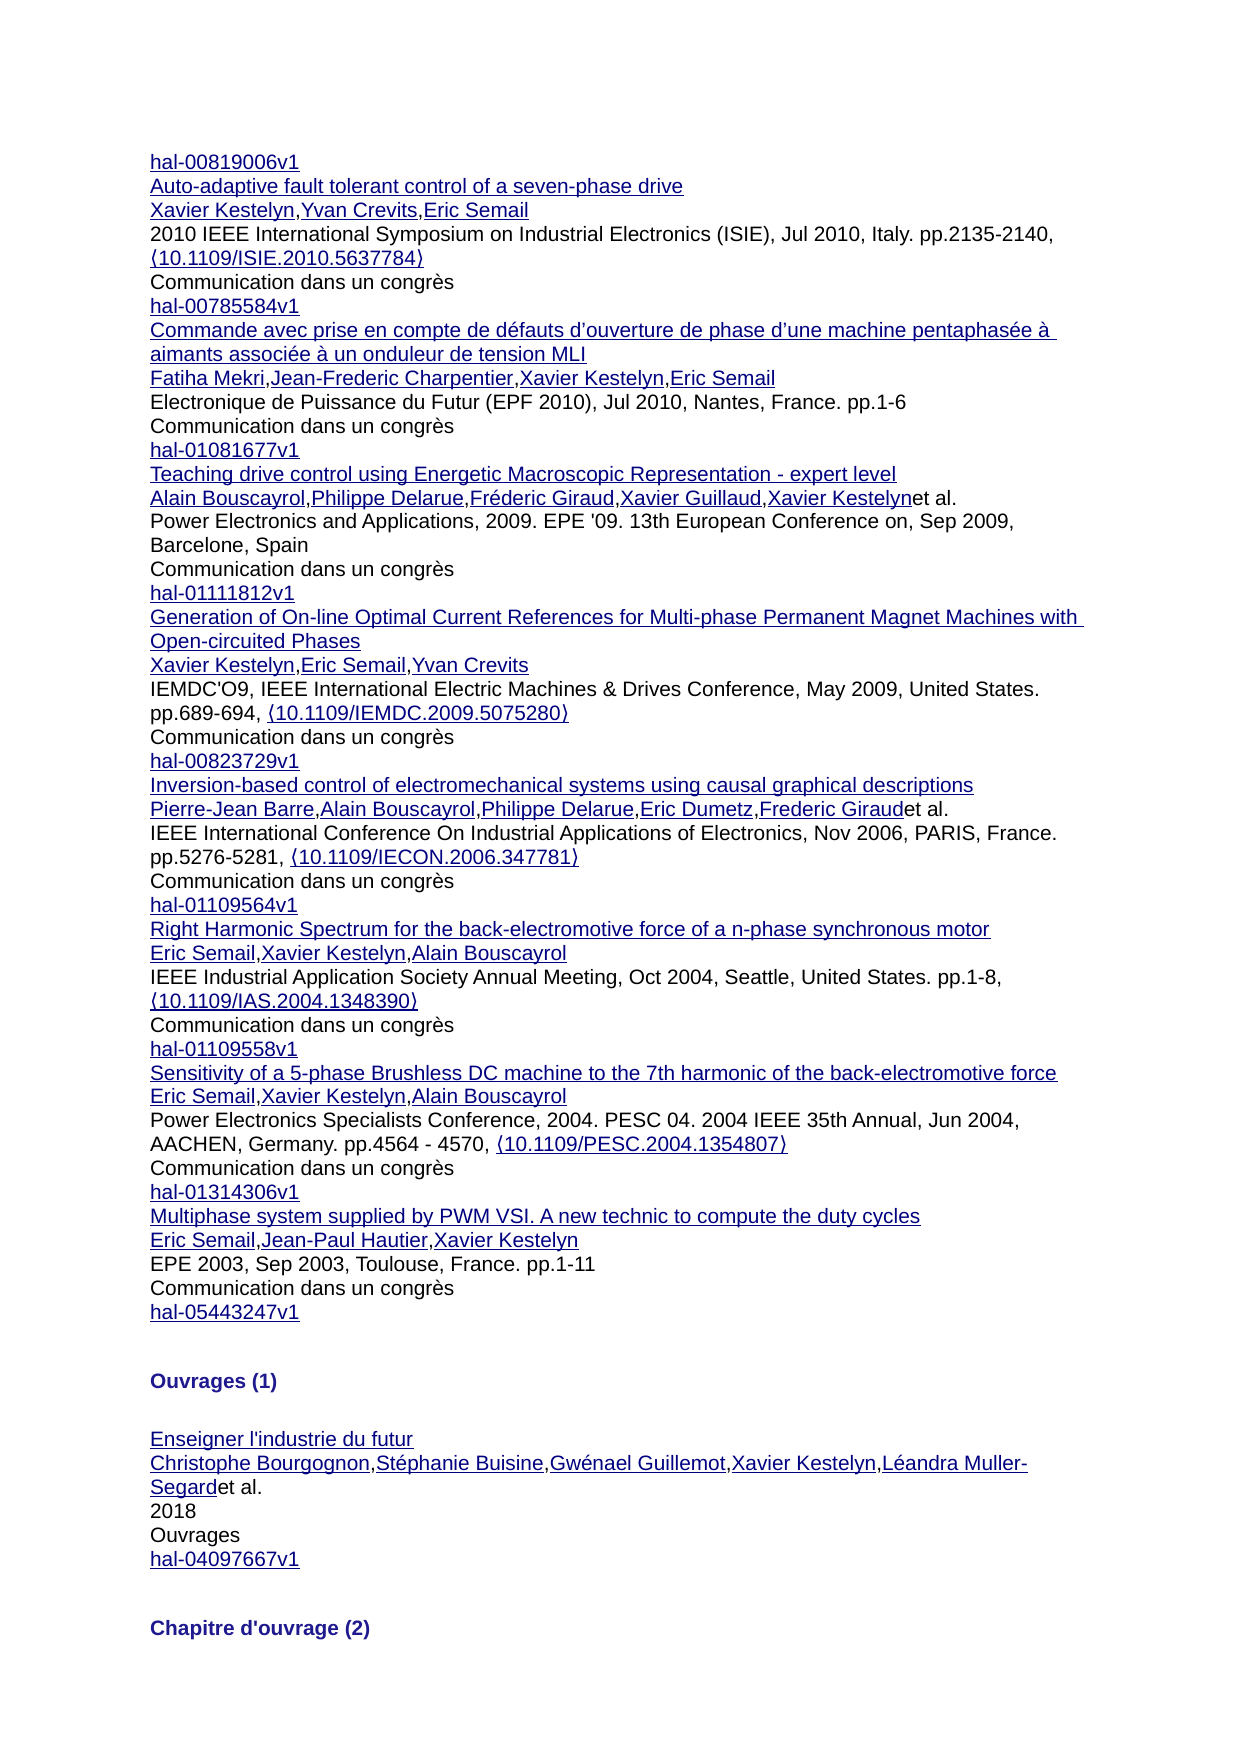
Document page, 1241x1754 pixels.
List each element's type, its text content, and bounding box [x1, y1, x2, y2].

subtitle Chapitre d'ouvrage (2) [150, 1616, 1090, 1639]
table_cell Generation of On-line Optimal Current References for Multi-phase Permanent Magnet Machines with Open-circuited Phases Xavier Kestelyn,Eric Semail,Yvan Crevits IEMDC'O9, IEEE International Electric Machines & Drives Conference, May 2009, United States. pp.689-694, ⟨10.1109/IEMDC.2009.5075280⟩ Communication dans un congrès hal-00823729v1 [150, 605, 1090, 773]
table_cell hal-00819006v1 [150, 150, 1090, 174]
table_cell Inversion-based control of electromechanical systems using causal graphical descriptions Pierre-Jean Barre,Alain Bouscayrol,Philippe Delarue,Eric Dumetz,Frederic Giraudet al. IEEE International Conference On Industrial Applications of Electronics, Nov 2006, PARIS, France. pp.5276-5281, ⟨10.1109/IECON.2006.347781⟩ Communication dans un congrès hal-01109564v1 [150, 773, 1090, 917]
subtitle Ouvrages (1) [150, 1369, 1090, 1393]
table_cell Commande avec prise en compte de défauts d’ouverture de phase d’une machine pentaphasée à aimants associée à un onduleur de tension MLI Fatiha Mekri,Jean-Frederic Charpentier,Xavier Kestelyn,Eric Semail Electronique de Puissance du Futur (EPF 2010), Jul 2010, Nantes, France. pp.1-6 Communication dans un congrès hal-01081677v1 [150, 318, 1090, 461]
table_cell Auto-adaptive fault tolerant control of a seven-phase drive Xavier Kestelyn,Yvan Crevits,Eric Semail 2010 IEEE International Symposium on Industrial Electronics (ISIE), Jul 2010, Italy. pp.2135-2140, ⟨10.1109/ISIE.2010.5637784⟩ Communication dans un congrès hal-00785584v1 [150, 174, 1090, 318]
table_header Enseigner l'industrie du futur Christophe Bourgognon,Stéphanie Buisine,Gwénael Guillemot,Xavier Kestelyn,Léandra Muller-Segardet al. 2018 Ouvrages hal-04097667v1 [150, 1427, 1090, 1571]
table_cell Teaching drive control using Energetic Macroscopic Representation - expert level Alain Bouscayrol,Philippe Delarue,Fréderic Giraud,Xavier Guillaud,Xavier Kestelynet al. Power Electronics and Applications, 2009. EPE '09. 13th European Conference on, Sep 2009, Barcelone, Spain Communication dans un congrès hal-01111812v1 [150, 461, 1090, 605]
table_cell Multiphase system supplied by PWM VSI. A new technic to compute the duty cycles Eric Semail,Jean-Paul Hautier,Xavier Kestelyn EPE 2003, Sep 2003, Toulouse, France. pp.1-11 Communication dans un congrès hal-05443247v1 [150, 1204, 1090, 1324]
table_cell Right Harmonic Spectrum for the back-electromotive force of a n-phase synchronous motor Eric Semail,Xavier Kestelyn,Alain Bouscayrol IEEE Industrial Application Society Annual Meeting, Oct 2004, Seattle, United States. pp.1-8, ⟨10.1109/IAS.2004.1348390⟩ Communication dans un congrès hal-01109558v1 [150, 917, 1090, 1060]
table_cell Sensitivity of a 5-phase Brushless DC machine to the 7th harmonic of the back-electromotive force Eric Semail,Xavier Kestelyn,Alain Bouscayrol Power Electronics Specialists Conference, 2004. PESC 04. 2004 IEEE 35th Annual, Jun 2004, AACHEN, Germany. pp.4564 - 4570, ⟨10.1109/PESC.2004.1354807⟩ Communication dans un congrès hal-01314306v1 [150, 1060, 1090, 1204]
